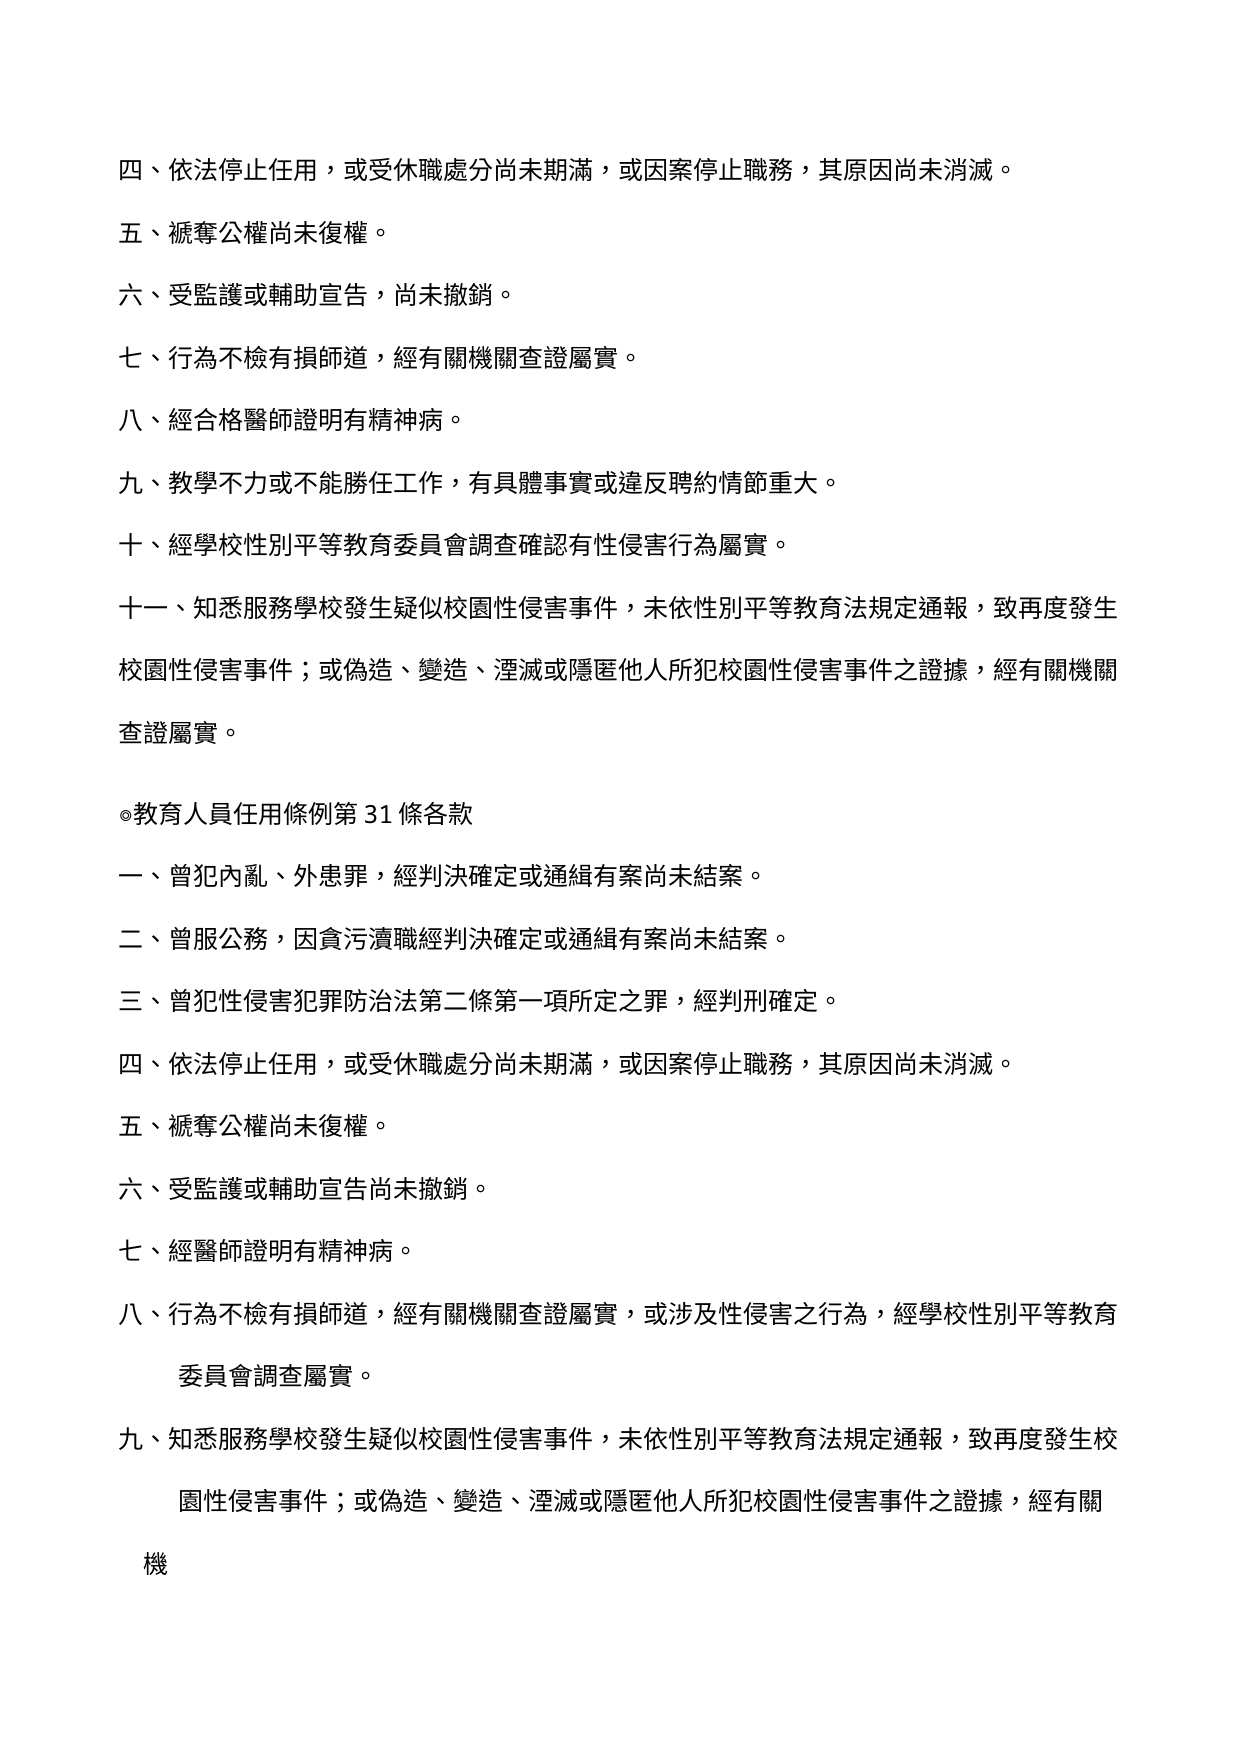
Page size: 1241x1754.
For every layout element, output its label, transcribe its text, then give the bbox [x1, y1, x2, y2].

text 六、受監護或輔助宣告尚未撤銷。 [118, 1146, 1122, 1208]
text 一、曾犯內亂、外患罪，經判決確定或通緝有案尚未結案。 [118, 833, 1122, 896]
text 七、行為不檢有損師道，經有關機關查證屬實。 [118, 314, 1122, 377]
text 十、經學校性別平等教育委員會調查確認有性侵害行為屬實。 [118, 502, 1122, 564]
text 十一、知悉服務學校發生疑似校園性侵害事件，未依性別平等教育法規定通報，致再度發生校園性侵害事件；或偽造、變造、湮滅或隱匿他人所犯校園性侵害事件之證據，經有關機關查證屬實。 [118, 564, 1122, 752]
text 園性侵害事件；或偽造、變造、湮滅或隱匿他人所犯校園性侵害事件之證據，經有關機 [118, 1458, 1122, 1583]
text 五、褫奪公權尚未復權。 [118, 189, 1122, 252]
text 四、依法停止任用，或受休職處分尚未期滿，或因案停止職務，其原因尚未消滅。 [118, 1021, 1122, 1083]
text 六、受監護或輔助宣告，尚未撤銷。 [118, 252, 1122, 314]
text 九、知悉服務學校發生疑似校園性侵害事件，未依性別平等教育法規定通報，致再度發生校 [118, 1396, 1122, 1458]
text 委員會調查屬實。 [118, 1333, 1122, 1396]
text ◎教育人員任用條例第31條各款 [118, 771, 1122, 833]
text 三、曾犯性侵害犯罪防治法第二條第一項所定之罪，經判刑確定。 [118, 958, 1122, 1021]
text 五、褫奪公權尚未復權。 [118, 1083, 1122, 1146]
text 二、曾服公務，因貪污瀆職經判決確定或通緝有案尚未結案。 [118, 896, 1122, 958]
text 七、經醫師證明有精神病。 [118, 1208, 1122, 1271]
text 八、經合格醫師證明有精神病。 [118, 377, 1122, 439]
text 八、行為不檢有損師道，經有關機關查證屬實，或涉及性侵害之行為，經學校性別平等教育 [118, 1271, 1122, 1333]
text 九、教學不力或不能勝任工作，有具體事實或違反聘約情節重大。 [118, 439, 1122, 502]
text 四、依法停止任用，或受休職處分尚未期滿，或因案停止職務，其原因尚未消滅。 [118, 127, 1122, 189]
